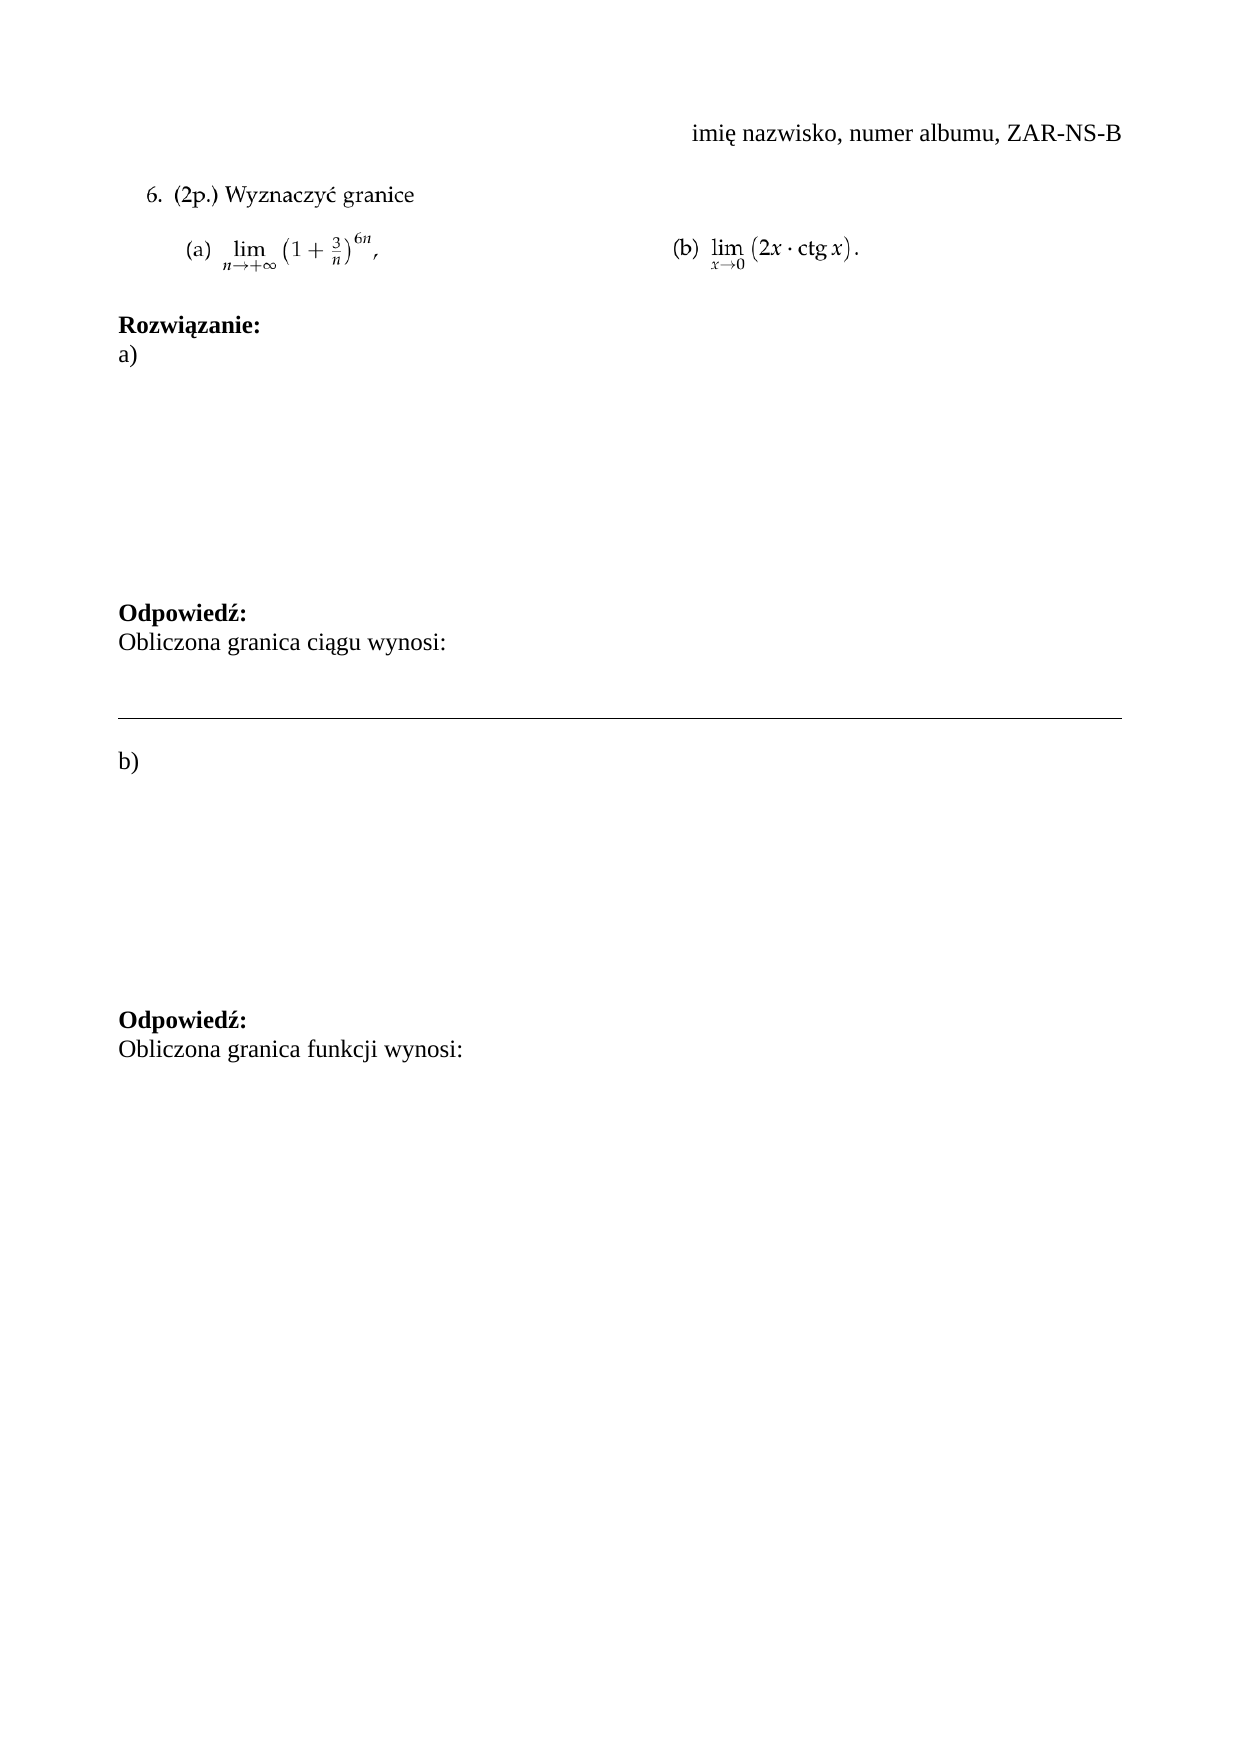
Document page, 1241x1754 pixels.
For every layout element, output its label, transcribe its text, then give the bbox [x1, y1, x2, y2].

text Odpowiedź: [118, 598, 1122, 627]
text Obliczona granica ciągu wynosi: [118, 627, 1122, 656]
text Rozwiązanie: [118, 311, 1122, 339]
text Odpowiedź: [118, 1005, 1122, 1034]
picture [118, 176, 1123, 282]
text b) [118, 746, 1122, 775]
text Obliczona granica funkcji wynosi: [118, 1034, 1122, 1063]
text a) [118, 339, 1122, 368]
